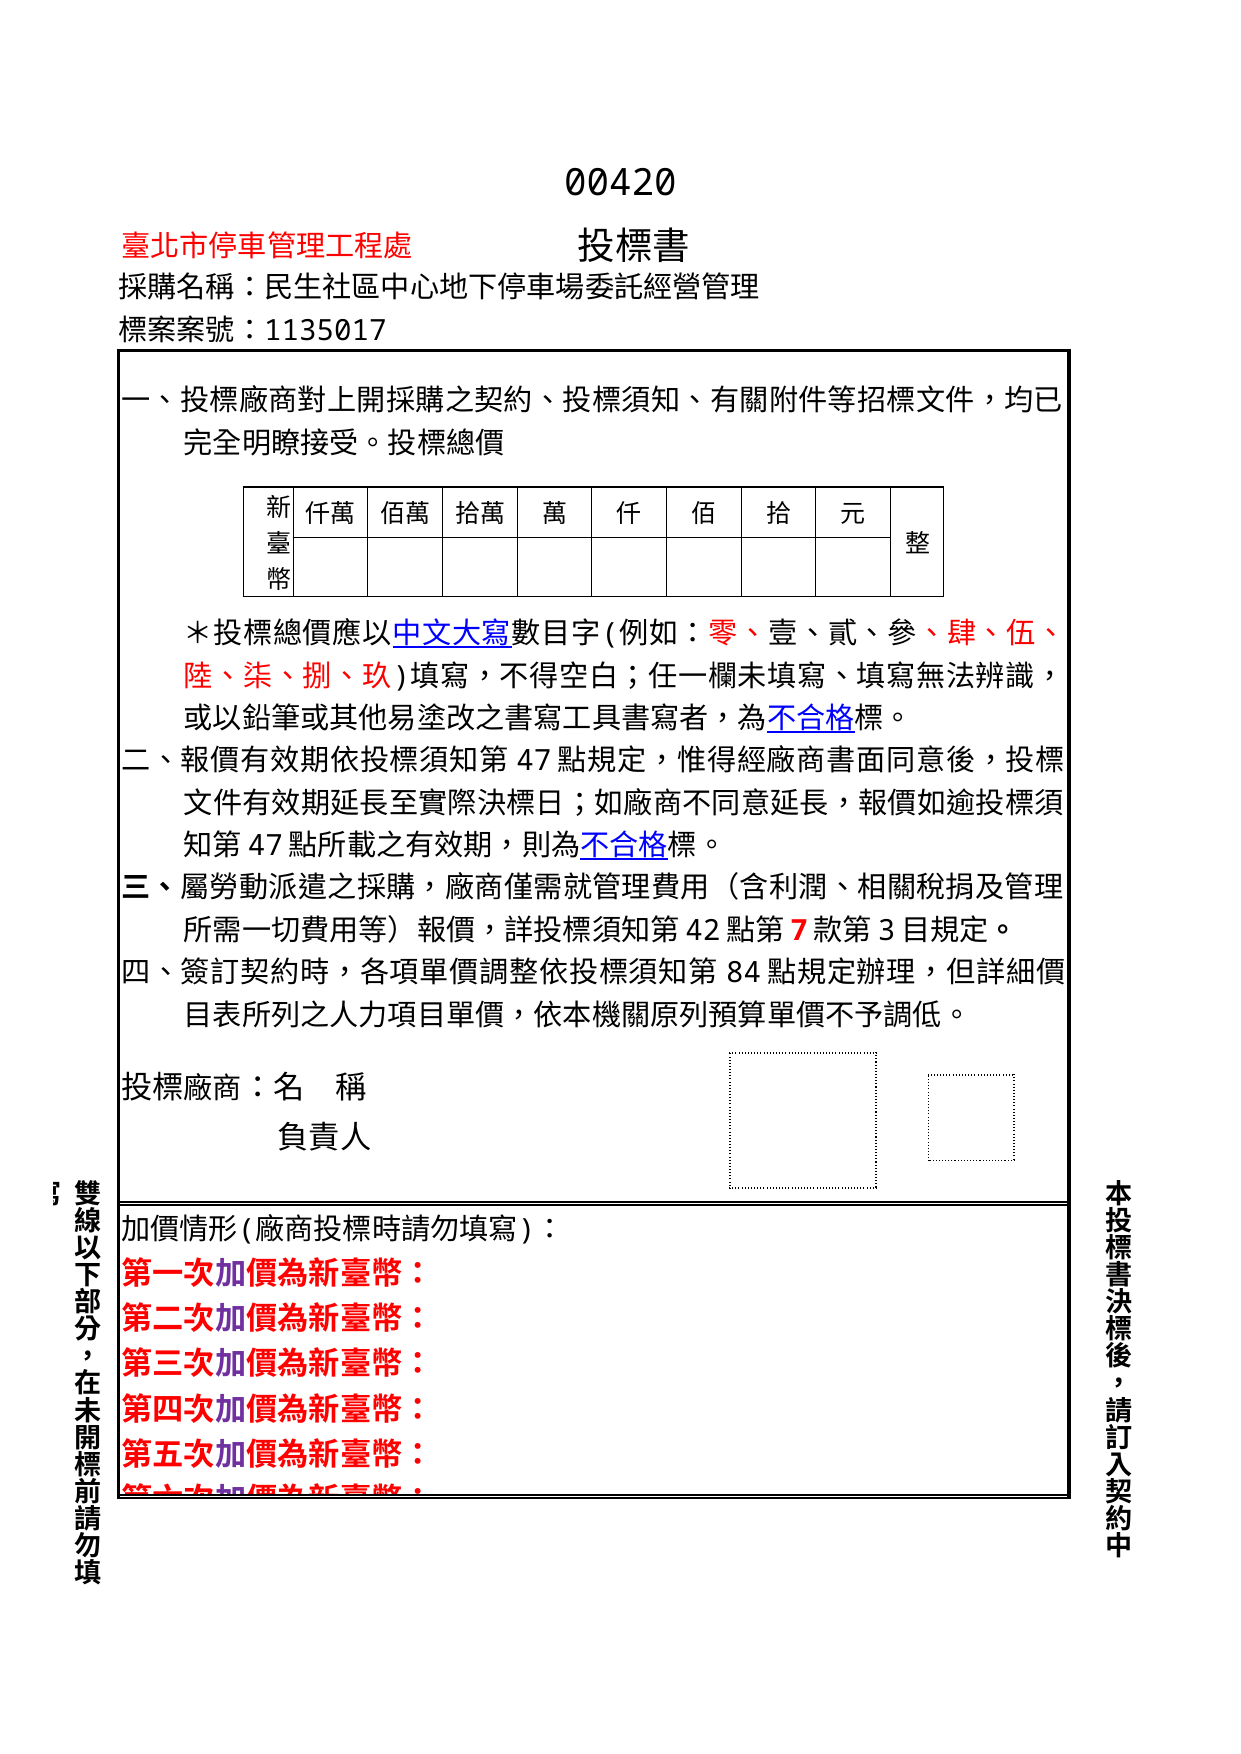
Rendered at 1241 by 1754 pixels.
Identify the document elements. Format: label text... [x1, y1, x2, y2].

table_header 整 [891, 488, 943, 596]
table_header 仟萬 [294, 488, 367, 537]
table_header [809, 202, 1058, 264]
text 標案案號：1135017 [118, 306, 1122, 349]
table_header 新臺幣 [244, 488, 293, 596]
table_cell [368, 538, 442, 596]
table_header 一、投標廠商對上開採購之契約、投標須知、有關附件等招標文件，均已完全明瞭接受。投標總價 ＊投標總價應以中文大寫數目字(例如：零、壹、貳、參、肆、伍、陸、柒、捌、玖)填寫，不得空白；任一欄未填寫、填寫無法辨識，或以鉛筆或其他易塗改之書寫工具書寫者，為不合格標。 二、報價有效期依投標須知第47點規定，惟得經廠商書面同意後，投標文件有效期延長至實際決標日；如廠商不同意延長，報價如逾投標須知第47點所載之有效期，則為不合格標。 三、屬勞動派遣之採購，廠商僅需就管理費用（含利潤、相關稅捐及管理所需一切費用等）報價，詳投標須知第42點第7款第3目規定。 四、簽訂契約時，各項單價調整依投標須知第84點規定辦理，但詳細價目表所列之人力項目單價，依本機關原列預算單價不予調低。 投標廠商：名 稱 負責人 [46, 1164, 115, 1607]
table_header 元 [816, 488, 890, 537]
table_header 臺北市停車管理工程處 [118, 202, 458, 264]
table_header 拾 [742, 488, 815, 537]
table_header 一、投標廠商對上開採購之契約、投標須知、有關附件等招標文件，均已完全明瞭接受。投標總價 ＊投標總價應以中文大寫數目字(例如：零、壹、貳、參、肆、伍、陸、柒、捌、玖)填寫，不得空白；任一欄未填寫、填寫無法辨識，或以鉛筆或其他易塗改之書寫工具書寫者，為不合格標。 二、報價有效期依投標須知第47點規定，惟得經廠商書面同意後，投標文件有效期延長至實際決標日；如廠商不同意延長，報價如逾投標須知第47點所載之有效期，則為不合格標。 三、屬勞動派遣之採購，廠商僅需就管理費用（含利潤、相關稅捐及管理所需一切費用等）報價，詳投標須知第42點第7款第3目規定。 四、簽訂契約時，各項單價調整依投標須知第84點規定辦理，但詳細價目表所列之人力項目單價，依本機關原列預算單價不予調低。 投標廠商：名 稱 負責人 [120, 352, 1067, 1201]
table_cell [592, 538, 666, 596]
table_cell [742, 538, 815, 596]
table_header 佰 [667, 488, 741, 537]
table_header 仟 [592, 488, 666, 537]
table_cell 加價情形(廠商投標時請勿填寫)： 第一次加價為新臺幣： 第二次加價為新臺幣： 第三次加價為新臺幣： 第四次加價為新臺幣： 第五次加價為新臺幣： 第六次加價為新臺幣： [120, 1206, 1067, 1494]
table_header 投標書 [459, 202, 808, 264]
table_cell [294, 538, 367, 596]
table_header 佰萬 [368, 488, 442, 537]
table_cell [443, 538, 517, 596]
table_cell [667, 538, 741, 596]
table_cell [518, 538, 591, 596]
text 採購名稱：民生社區中心地下停車場委託經營管理 [118, 264, 1122, 306]
table_header 萬 [518, 488, 591, 537]
table_header 拾萬 [443, 488, 517, 537]
table_cell [816, 538, 890, 596]
table_header 一、投標廠商對上開採購之契約、投標須知、有關附件等招標文件，均已完全明瞭接受。投標總價 ＊投標總價應以中文大寫數目字(例如：零、壹、貳、參、肆、伍、陸、柒、捌、玖)填寫，不得空白；任一欄未填寫、填寫無法辨識，或以鉛筆或其他易塗改之書寫工具書寫者，為不合格標。 二、報價有效期依投標須知第47點規定，惟得經廠商書面同意後，投標文件有效期延長至實際決標日；如廠商不同意延長，報價如逾投標須知第47點所載之有效期，則為不合格標。 三、屬勞動派遣之採購，廠商僅需就管理費用（含利潤、相關稅捐及管理所需一切費用等）報價，詳投標須知第42點第7款第3目規定。 四、簽訂契約時，各項單價調整依投標須知第84點規定辦理，但詳細價目表所列之人力項目單價，依本機關原列預算單價不予調低。 投標廠商：名 稱 負責人 [1071, 1164, 1146, 1576]
text 00420 [118, 139, 1122, 202]
